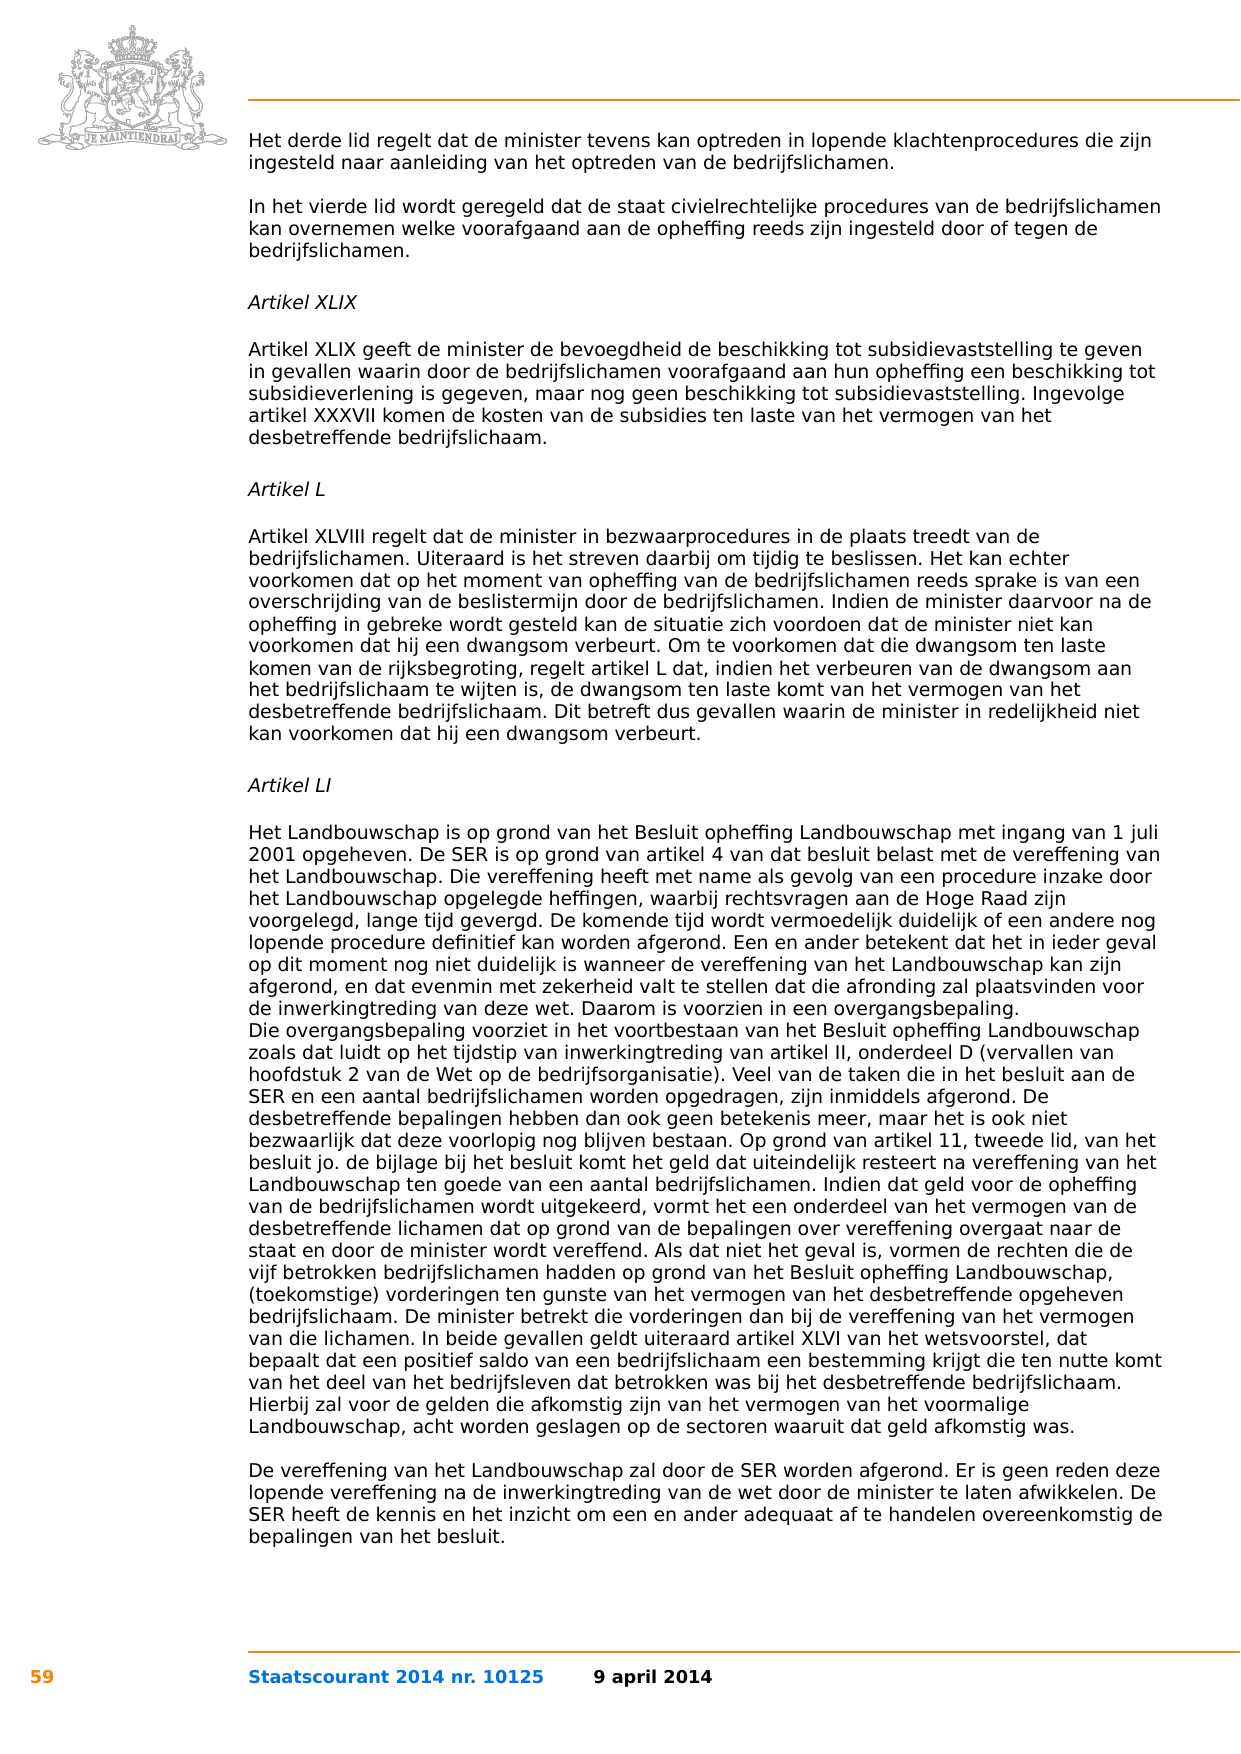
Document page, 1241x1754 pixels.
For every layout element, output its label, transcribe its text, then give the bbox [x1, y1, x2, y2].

text Artikel XLVIII regelt dat de minister in bezwaarprocedures in de plaats treedt van de bedrijfslichamen. Uiteraard is het streven daarbij om tijdig te beslissen. Het kan echter voorkomen dat op het moment van opheffing van de bedrijfslichamen reeds sprake is van een overschrijding van de beslistermijn door de bedrijfslichamen. Indien de minister daarvoor na de opheffing in gebreke wordt gesteld kan de situatie zich voordoen dat de minister niet kan voorkomen dat hij een dwangsom verbeurt. Om te voorkomen dat die dwangsom ten laste komen van de rijksbegroting, regelt artikel L dat, indien het verbeuren van de dwangsom aan het bedrijfslichaam te wijten is, de dwangsom ten laste komt van het vermogen van het desbetreffende bedrijfslichaam. Dit betreft dus gevallen waarin de minister in redelijkheid niet kan voorkomen dat hij een dwangsom verbeurt. [248, 526, 1163, 745]
subtitle Artikel L [248, 478, 1163, 501]
picture [38, 25, 227, 150]
subtitle Artikel LI [248, 775, 1163, 797]
text Het Landbouwschap is op grond van het Besluit opheffing Landbouwschap met ingang van 1 juli 2001 opgeheven. De SER is op grond van artikel 4 van dat besluit belast met de vereffening van het Landbouwschap. Die vereffening heeft met name als gevolg van een procedure inzake door het Landbouwschap opgelegde heffingen, waarbij rechtsvragen aan de Hoge Raad zijn voorgelegd, lange tijd gevergd. De komende tijd wordt vermoedelijk duidelijk of een andere nog lopende procedure definitief kan worden afgerond. Een en ander betekent dat het in ieder geval op dit moment nog niet duidelijk is wanneer de vereffening van het Landbouwschap kan zijn afgerond, en dat evenmin met zekerheid valt te stellen dat die afronding zal plaatsvinden voor de inwerkingtreding van deze wet. Daarom is voorzien in een overgangsbepaling. [248, 822, 1163, 1020]
text Die overgangsbepaling voorziet in het voortbestaan van het Besluit opheffing Landbouwschap zoals dat luidt op het tijdstip van inwerkingtreding van artikel II, onderdeel D (vervallen van hoofdstuk 2 van de Wet op de bedrijfsorganisatie). Veel van de taken die in het besluit aan de SER en een aantal bedrijfslichamen worden opgedragen, zijn inmiddels afgerond. De desbetreffende bepalingen hebben dan ook geen betekenis meer, maar het is ook niet bezwaarlijk dat deze voorlopig nog blijven bestaan. Op grond van artikel 11, tweede lid, van het besluit jo. de bijlage bij het besluit komt het geld dat uiteindelijk resteert na vereffening van het Landbouwschap ten goede van een aantal bedrijfslichamen. Indien dat geld voor de opheffing van de bedrijfslichamen wordt uitgekeerd, vormt het een onderdeel van het vermogen van de desbetreffende lichamen dat op grond van de bepalingen over vereffening overgaat naar de staat en door de minister wordt vereffend. Als dat niet het geval is, vormen de rechten die de vijf betrokken bedrijfslichamen hadden op grond van het Besluit opheffing Landbouwschap, (toekomstige) vorderingen ten gunste van het vermogen van het desbetreffende opgeheven bedrijfslichaam. De minister betrekt die vorderingen dan bij de vereffening van het vermogen van die lichamen. In beide gevallen geldt uiteraard artikel XLVI van het wetsvoorstel, dat bepaalt dat een positief saldo van een bedrijfslichaam een bestemming krijgt die ten nutte komt van het deel van het bedrijfsleven dat betrokken was bij het desbetreffende bedrijfslichaam. Hierbij zal voor de gelden die afkomstig zijn van het vermogen van het voormalige Landbouwschap, acht worden geslagen op de sectoren waaruit dat geld afkomstig was. [248, 1020, 1163, 1438]
text De vereffening van het Landbouwschap zal door de SER worden afgerond. Er is geen reden deze lopende vereffening na de inwerkingtreding van de wet door de minister te laten afwikkelen. De SER heeft de kennis en het inzicht om een en ander adequaat af te handelen overeenkomstig de bepalingen van het besluit. [248, 1459, 1163, 1547]
text In het vierde lid wordt geregeld dat de staat civielrechtelijke procedures van de bedrijfslichamen kan overnemen welke voorafgaand aan de opheffing reeds zijn ingesteld door of tegen de bedrijfslichamen. [248, 196, 1163, 262]
text Het derde lid regelt dat de minister tevens kan optreden in lopende klachtenprocedures die zijn ingesteld naar aanleiding van het optreden van de bedrijfslichamen. [248, 130, 1163, 174]
text Artikel XLIX geeft de minister de bevoegdheid de beschikking tot subsidievaststelling te geven in gevallen waarin door de bedrijfslichamen voorafgaand aan hun opheffing een beschikking tot subsidieverlening is gegeven, maar nog geen beschikking tot subsidievaststelling. Ingevolge artikel XXXVII komen de kosten van de subsidies ten laste van het vermogen van het desbetreffende bedrijfslichaam. [248, 339, 1163, 448]
subtitle Artikel XLIX [248, 292, 1163, 314]
